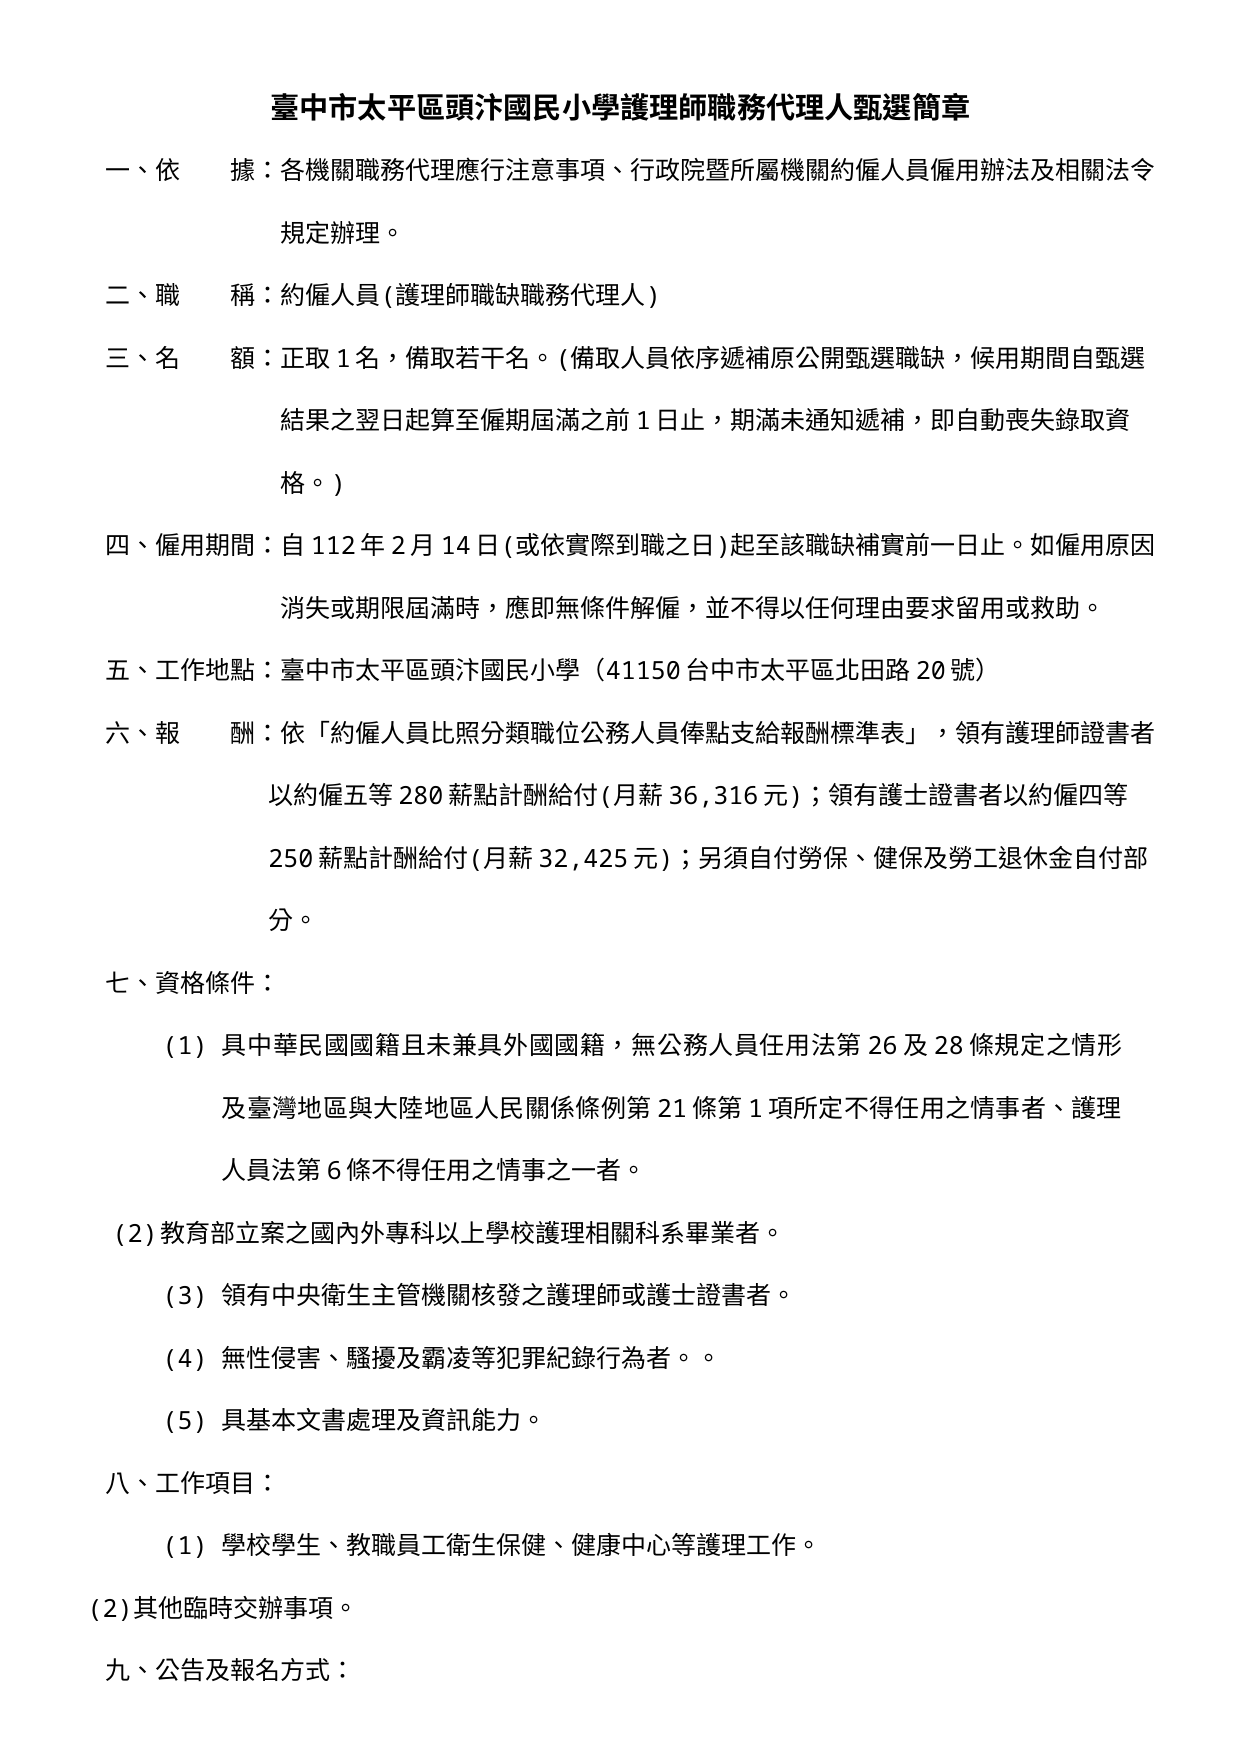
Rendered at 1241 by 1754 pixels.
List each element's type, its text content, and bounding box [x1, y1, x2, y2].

text 八、工作項目： [106, 1439, 1122, 1502]
text 臺中市太平區頭汴國民小學護理師職務代理人甄選簡章 [118, 64, 1122, 127]
text 四、僱用期間：自112年2月14日(或依實際到職之日)起至該職缺補實前一日止。如僱用原因消失或期限屆滿時，應即無條件解僱，並不得以任何理由要求留用或救助。 [106, 502, 1157, 627]
text 三、名 額：正取1名，備取若干名。(備取人員依序遞補原公開甄選職缺，候用期間自甄選結果之翌日起算至僱期屆滿之前1日止，期滿未通知遞補，即自動喪失錄取資格。) [106, 314, 1157, 502]
text 五、工作地點：臺中市太平區頭汴國民小學（41150台中市太平區北田路20號） [106, 627, 1157, 689]
list 其他臨時交辦事項。 [87, 1564, 1122, 1627]
list 教育部立案之國內外專科以上學校護理相關科系畢業者。 [112, 1189, 1122, 1252]
list 具中華民國國籍且未兼具外國國籍，無公務人員任用法第26及28條規定之情形及臺灣地區與大陸地區人民關係條例第21條第1項所定不得任用之情事者、護理人員法第6條不得任用之情事之一者。 [162, 1002, 1122, 1189]
text 九、公告及報名方式： [106, 1627, 1122, 1689]
text 七、資格條件： [106, 939, 1157, 1002]
list 領有中央衛生主管機關核發之護理師或護士證書者。 [162, 1252, 1122, 1314]
list 學校學生、教職員工衛生保健、健康中心等護理工作。 [162, 1502, 1122, 1564]
list 無性侵害、騷擾及霸凌等犯罪紀錄行為者。。 [162, 1314, 1122, 1377]
text 一、依 據：各機關職務代理應行注意事項、行政院暨所屬機關約僱人員僱用辦法及相關法令規定辦理。 [106, 127, 1157, 252]
list 具基本文書處理及資訊能力。 [162, 1377, 1122, 1439]
text 二、職 稱：約僱人員(護理師職缺職務代理人) [106, 252, 1157, 314]
text 六、報 酬：依「約僱人員比照分類職位公務人員俸點支給報酬標準表」，領有護理師證書者以約僱五等280薪點計酬給付(月薪36,316元)；領有護士證書者以約僱四等250薪點計酬給付(月薪32,425元)；另須自付勞保、健保及勞工退休金自付部分。 [106, 689, 1157, 939]
